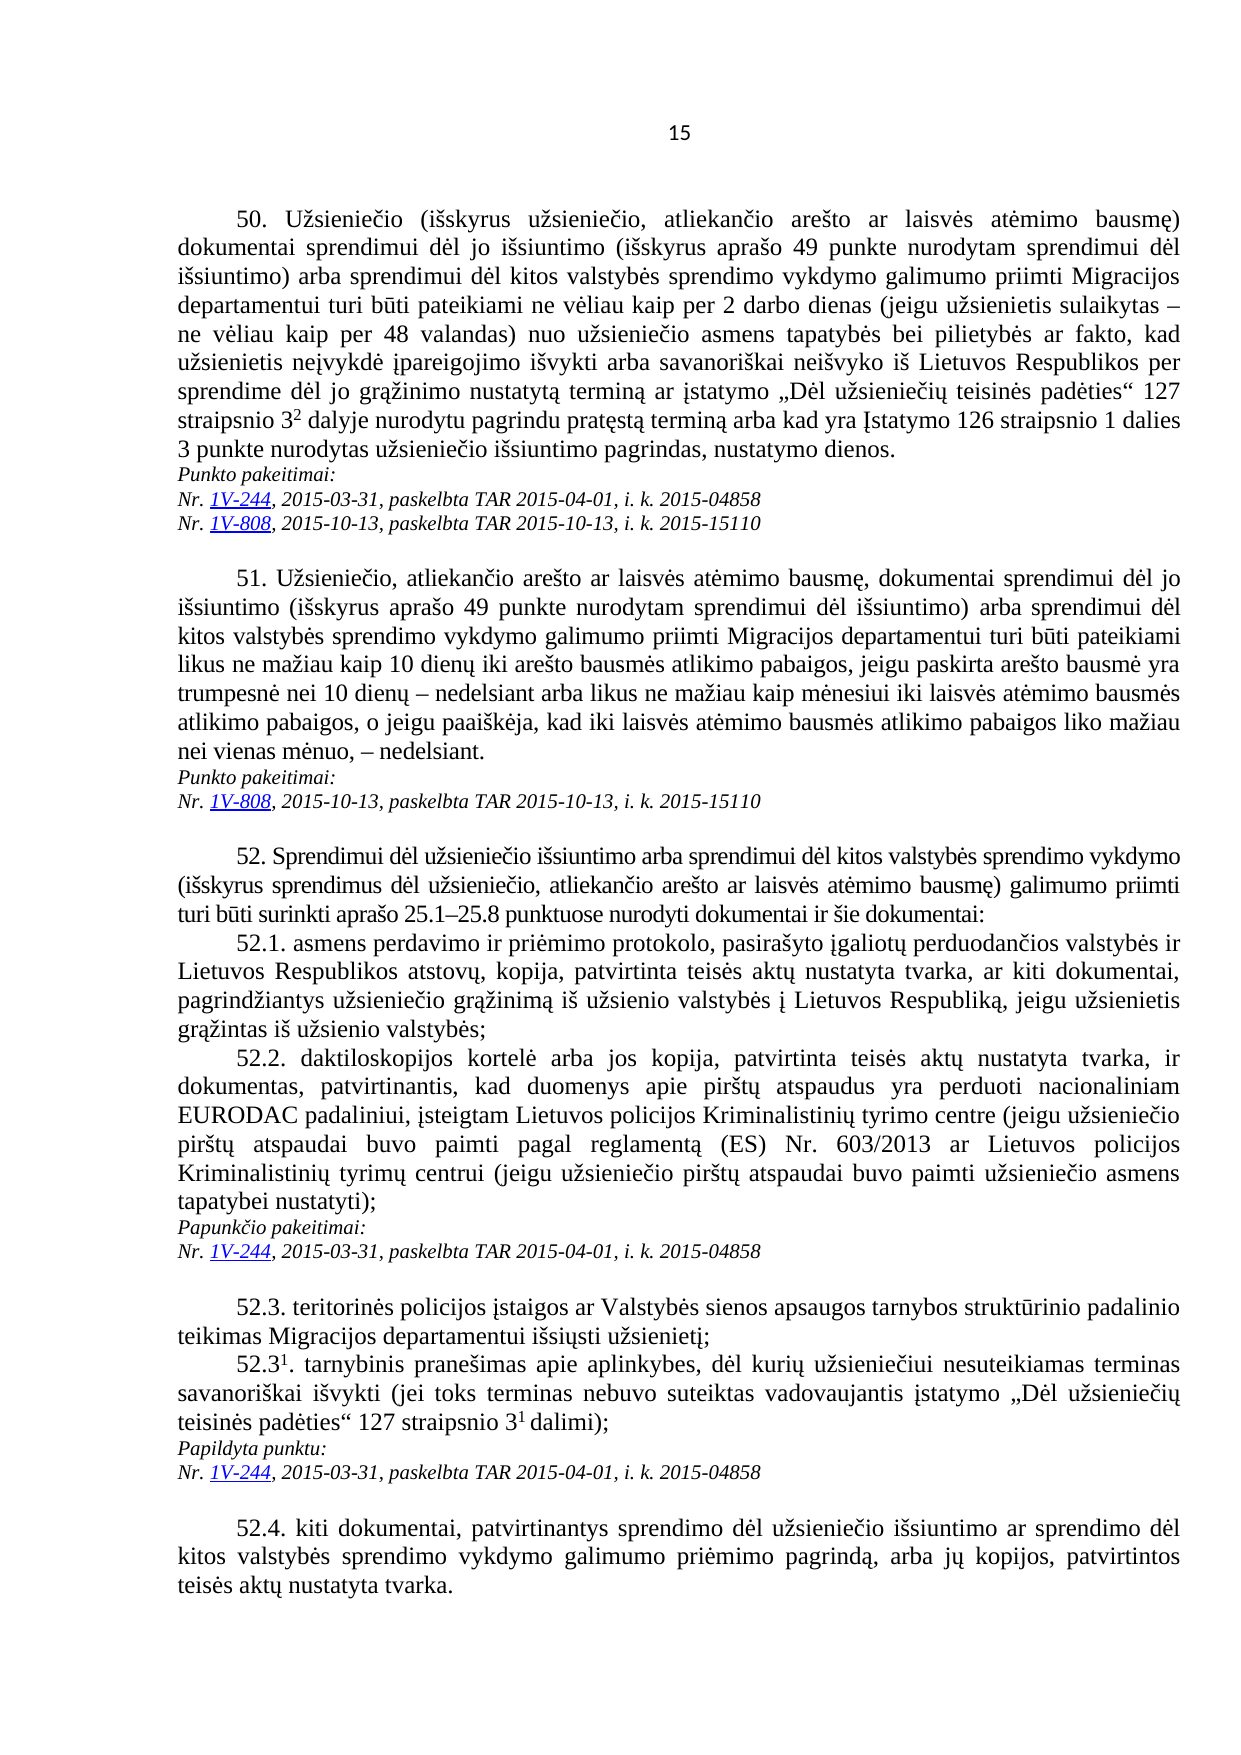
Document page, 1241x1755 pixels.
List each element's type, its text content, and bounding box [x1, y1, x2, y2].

text Punkto pakeitimai: [177, 764, 1181, 789]
text 51. Užsieniečio, atliekančio arešto ar laisvės atėmimo bausmę, dokumentai sprendimui dėl jo išsiuntimo (išskyrus aprašo 49 punkte nurodytam sprendimui dėl išsiuntimo) arba sprendimui dėl kitos valstybės sprendimo vykdymo galimumo priimti Migracijos departamentui turi būti pateikiami likus ne mažiau kaip 10 dienų iki arešto bausmės atlikimo pabaigos, jeigu paskirta arešto bausmė yra trumpesnė nei 10 dienų – nedelsiant arba likus ne mažiau kaip mėnesiui iki laisvės atėmimo bausmės atlikimo pabaigos, o jeigu paaiškėja, kad iki laisvės atėmimo bausmės atlikimo pabaigos liko mažiau nei vienas mėnuo, – nedelsiant. [177, 563, 1181, 764]
text 52.31. tarnybinis pranešimas apie aplinkybes, dėl kurių užsieniečiui nesuteikiamas terminas savanoriškai išvykti (jei toks terminas nebuvo suteiktas vadovaujantis įstatymo „Dėl užsieniečių teisinės padėties“ 127 straipsnio 31 dalimi); [177, 1349, 1181, 1436]
text Nr. 1V-244, 2015-03-31, paskelbta TAR 2015-04-01, i. k. 2015-04858 [177, 486, 1181, 511]
text 52. Sprendimui dėl užsieniečio išsiuntimo arba sprendimui dėl kitos valstybės sprendimo vykdymo (išskyrus sprendimus dėl užsieniečio, atliekančio arešto ar laisvės atėmimo bausmę) galimumo priimti turi būti surinkti aprašo 25.1–25.8 punktuose nurodyti dokumentai ir šie dokumentai: [177, 841, 1181, 928]
text 52.2. daktiloskopijos kortelė arba jos kopija, patvirtinta teisės aktų nustatyta tvarka, ir dokumentas, patvirtinantis, kad duomenys apie pirštų atspaudus yra perduoti nacionaliniam EURODAC padaliniui, įsteigtam Lietuvos policijos Kriminalistinių tyrimo centre (jeigu užsieniečio pirštų atspaudai buvo paimti pagal reglamentą (ES) Nr. 603/2013 ar Lietuvos policijos Kriminalistinių tyrimų centrui (jeigu užsieniečio pirštų atspaudai buvo paimti užsieniečio asmens tapatybei nustatyti); [177, 1043, 1181, 1215]
text 50. Užsieniečio (išskyrus užsieniečio, atliekančio arešto ar laisvės atėmimo bausmę) dokumentai sprendimui dėl jo išsiuntimo (išskyrus aprašo 49 punkte nurodytam sprendimui dėl išsiuntimo) arba sprendimui dėl kitos valstybės sprendimo vykdymo galimumo priimti Migracijos departamentui turi būti pateikiami ne vėliau kaip per 2 darbo dienas (jeigu užsienietis sulaikytas – ne vėliau kaip per 48 valandas) nuo užsieniečio asmens tapatybės bei pilietybės ar fakto, kad užsienietis neįvykdė įpareigojimo išvykti arba savanoriškai neišvyko iš Lietuvos Respublikos per sprendime dėl jo grąžinimo nustatytą terminą ar įstatymo „Dėl užsieniečių teisinės padėties“ 127 straipsnio 32 dalyje nurodytu pagrindu pratęstą terminą arba kad yra Įstatymo 126 straipsnio 1 dalies 3 punkte nurodytas užsieniečio išsiuntimo pagrindas, nustatymo dienos. [177, 204, 1181, 462]
text 52.3. teritorinės policijos įstaigos ar Valstybės sienos apsaugos tarnybos struktūrinio padalinio teikimas Migracijos departamentui išsiųsti užsienietį; [177, 1292, 1181, 1349]
text Nr. 1V-244, 2015-03-31, paskelbta TAR 2015-04-01, i. k. 2015-04858 [177, 1239, 1181, 1263]
text 52.1. asmens perdavimo ir priėmimo protokolo, pasirašyto įgaliotų perduodančios valstybės ir Lietuvos Respublikos atstovų, kopija, patvirtinta teisės aktų nustatyta tvarka, ar kiti dokumentai, pagrindžiantys užsieniečio grąžinimą iš užsienio valstybės į Lietuvos Respubliką, jeigu užsienietis grąžintas iš užsienio valstybės; [177, 928, 1181, 1043]
text Nr. 1V-808, 2015-10-13, paskelbta TAR 2015-10-13, i. k. 2015-15110 [177, 511, 1181, 534]
text Nr. 1V-808, 2015-10-13, paskelbta TAR 2015-10-13, i. k. 2015-15110 [177, 789, 1181, 813]
text Papildyta punktu: [177, 1436, 1181, 1460]
text 52.4. kiti dokumentai, patvirtinantys sprendimo dėl užsieniečio išsiuntimo ar sprendimo dėl kitos valstybės sprendimo vykdymo galimumo priėmimo pagrindą, arba jų kopijos, patvirtintos teisės aktų nustatyta tvarka. [177, 1513, 1181, 1599]
text Punkto pakeitimai: [177, 462, 1181, 486]
text Papunkčio pakeitimai: [177, 1215, 1181, 1239]
text Nr. 1V-244, 2015-03-31, paskelbta TAR 2015-04-01, i. k. 2015-04858 [177, 1460, 1181, 1484]
